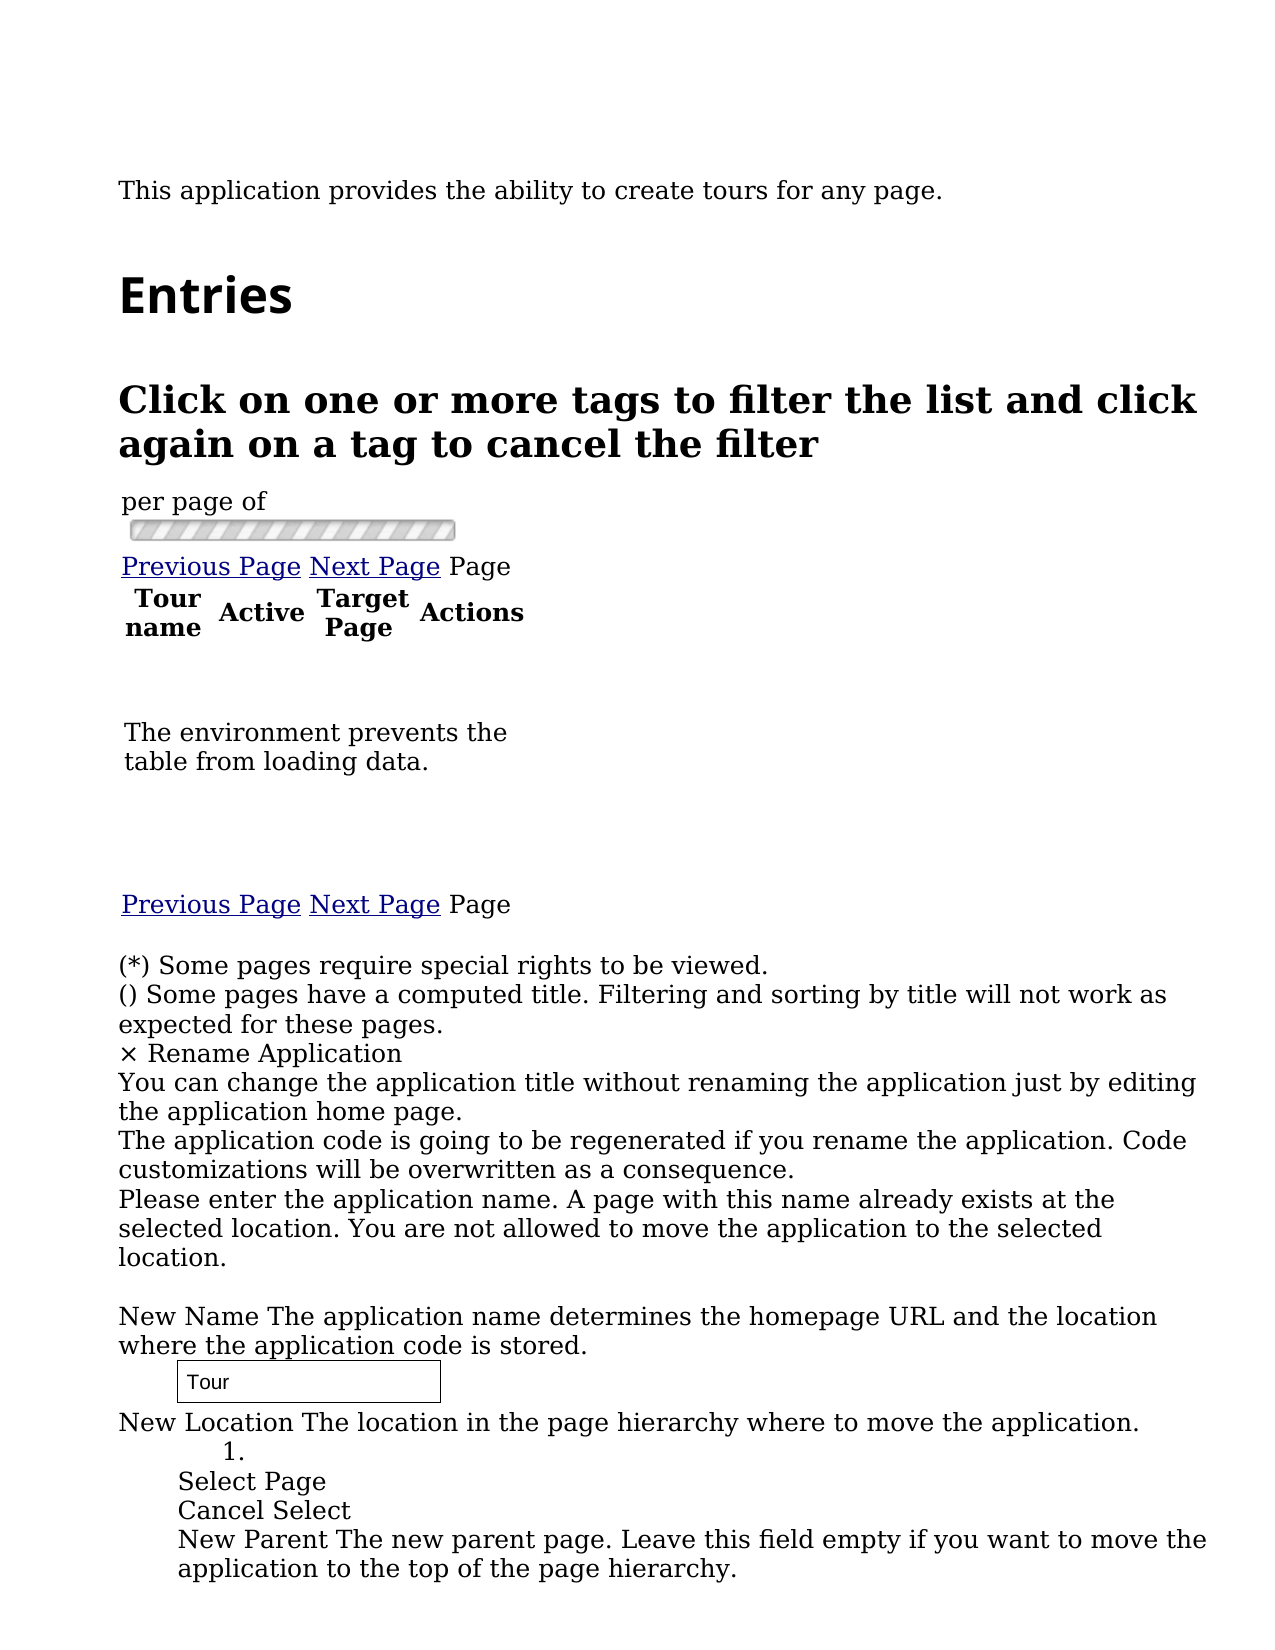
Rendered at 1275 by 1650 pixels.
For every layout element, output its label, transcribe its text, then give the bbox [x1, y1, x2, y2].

table_cell Previous Page Next Page Page [118, 887, 540, 951]
list Cancel Select [177, 1496, 1216, 1525]
table_header per page of Previous Page Next Page Page [118, 484, 540, 847]
picture [121, 516, 465, 546]
text You can change the application title without renaming the application just by editing the application home page. [118, 1068, 1216, 1126]
table_cell [121, 779, 537, 844]
text The application code is going to be regenerated if you rename the application. Code customizations will be overwritten as a consequence. [118, 1126, 1216, 1185]
text This application provides the ability to create tours for any page. [118, 176, 1216, 206]
list Select Page [177, 1467, 1216, 1496]
table_header Target Page [310, 581, 416, 675]
table_cell [416, 675, 537, 715]
table_cell [214, 675, 310, 715]
text Please enter the application name. A page with this name already exists at the selected location. You are not allowed to move the application to the selected location. [118, 1185, 1216, 1272]
text × Rename Application [118, 1039, 1216, 1068]
table_cell [118, 847, 540, 887]
table_header Actions [416, 581, 537, 675]
subtitle Entries [118, 260, 1216, 328]
text () Some pages have a computed title. Filtering and sorting by title will not work as expected for these pages. [118, 981, 1216, 1039]
table_cell The environment prevents the table from loading data. [121, 715, 537, 779]
subtitle New Location The location in the page hierarchy where to move the application. [118, 1408, 1216, 1437]
text (*) Some pages require special rights to be viewed. [118, 951, 1216, 981]
table_cell [121, 675, 214, 715]
table_header Tour name [121, 581, 214, 675]
subtitle New Name The application name determines the homepage URL and the location where the application code is stored. [118, 1302, 1216, 1360]
table_cell [310, 675, 416, 715]
subtitle Click on one or more tags to filter the list and click again on a tag to cancel the filter [118, 378, 1216, 467]
table_header Active [214, 581, 310, 675]
subtitle New Parent The new parent page. Leave this field empty if you want to move the application to the top of the page hierarchy. [177, 1525, 1216, 1583]
